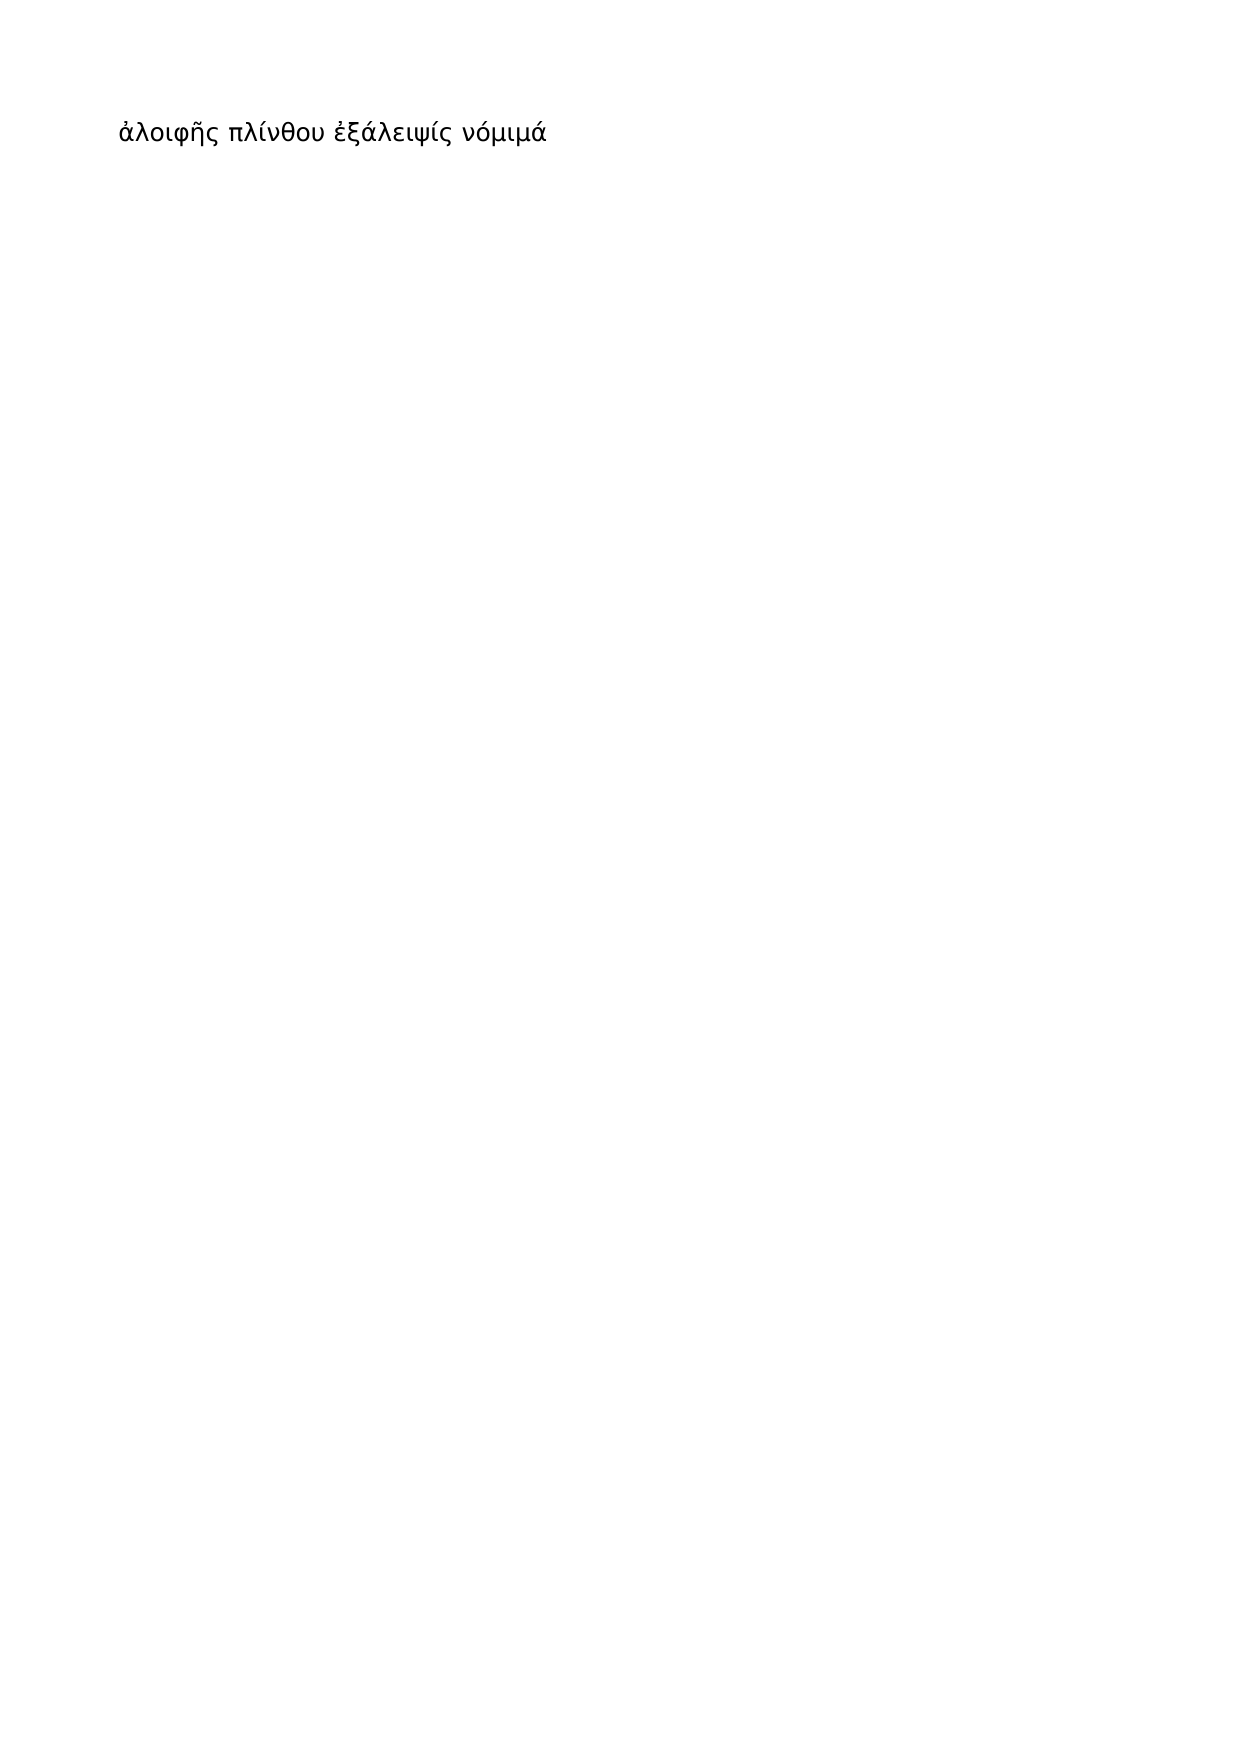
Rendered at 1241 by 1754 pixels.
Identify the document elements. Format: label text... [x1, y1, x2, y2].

text ἀλοιφῆς πλίνθου ἐξάλειψίς νόμιμά [118, 118, 1122, 147]
